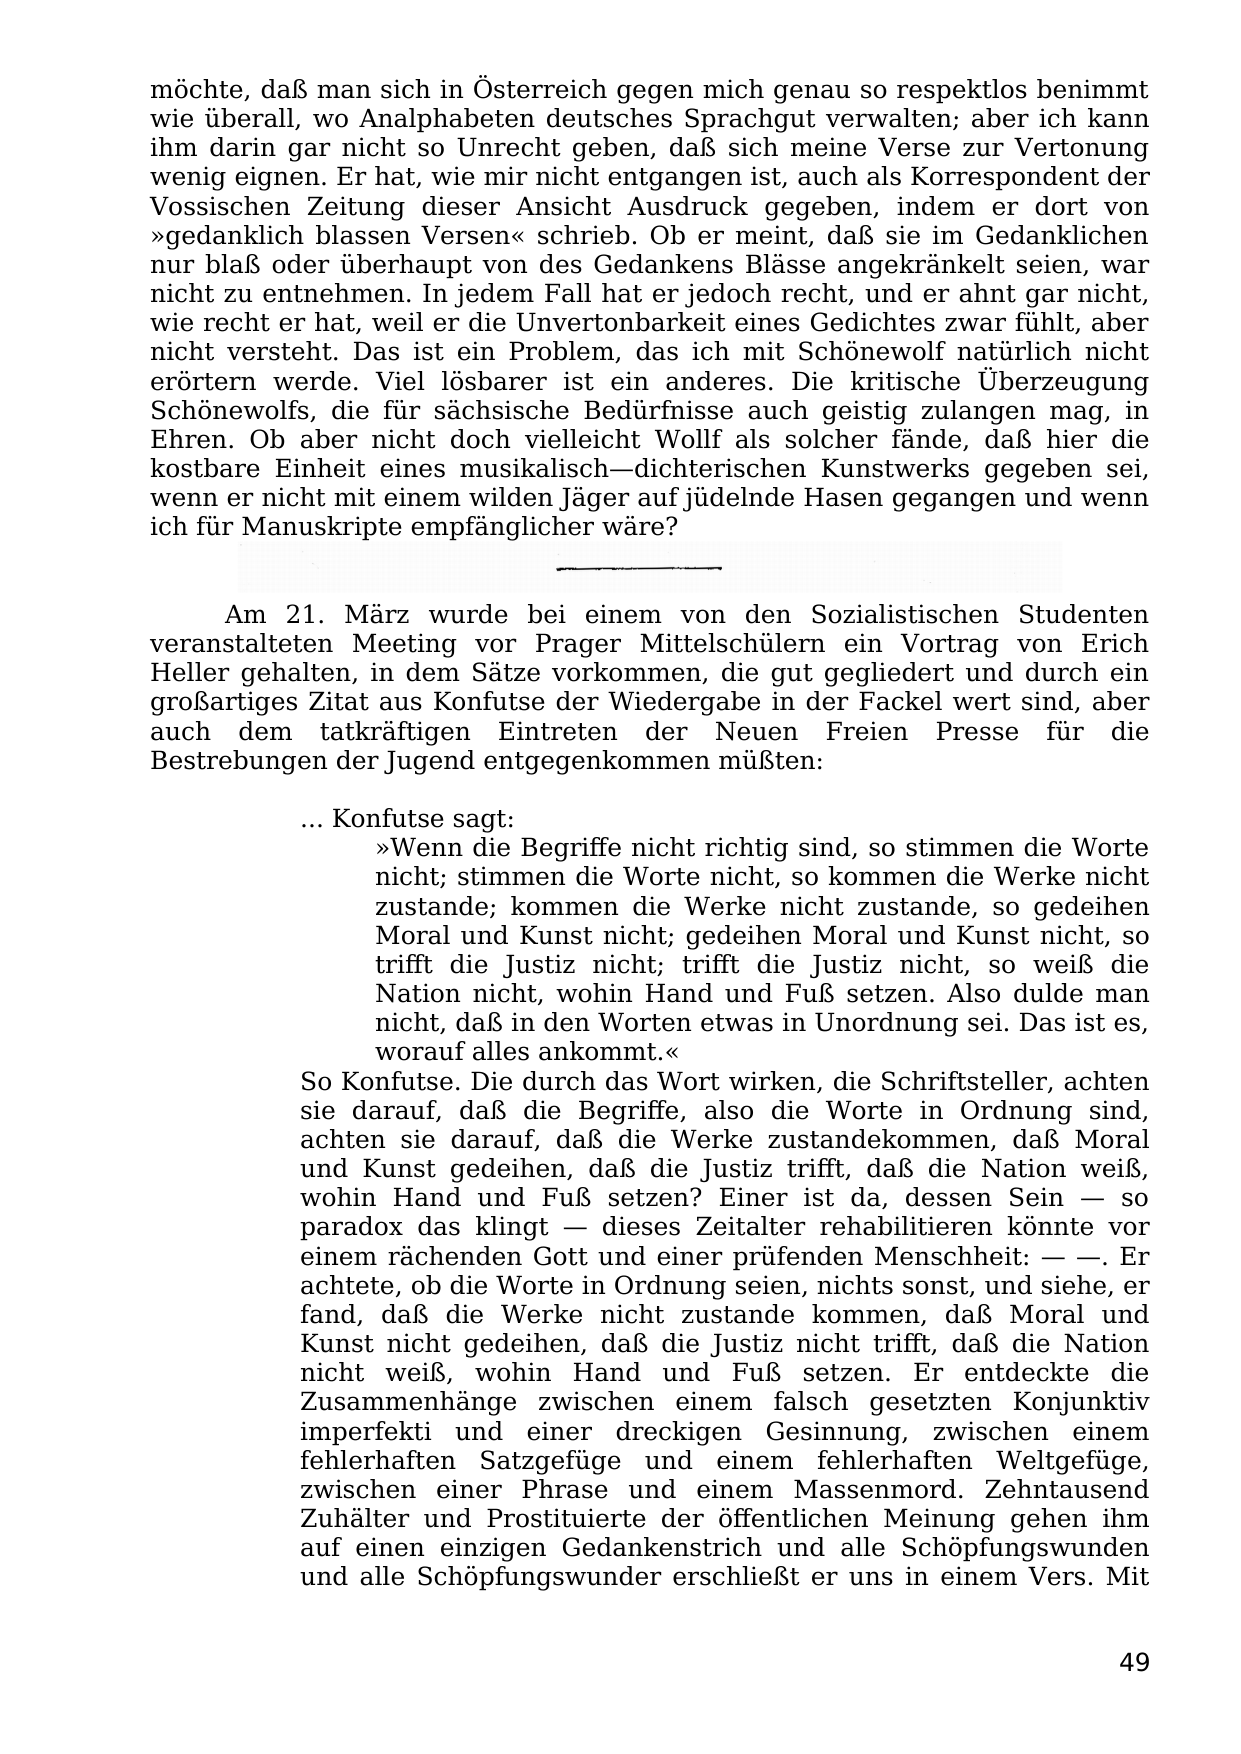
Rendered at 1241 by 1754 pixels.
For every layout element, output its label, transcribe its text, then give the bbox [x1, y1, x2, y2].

text So Konfutse. Die durch das Wort wirken, die Schriftsteller, achten sie darauf, daß die Begriffe, also die Worte in Ordnung sind, achten sie darauf, daß die Werke zustandekommen, daß Moral und Kunst gedeihen, daß die Justiz trifft, daß die Nation weiß, wohin Hand und Fuß setzen? Einer ist da, dessen Sein — so paradox das klingt — dieses Zeitalter rehabilitieren könnte vor einem rächenden Gott und einer prüfenden Menschheit: — —. Er achtete, ob die Worte in Ordnung seien, nichts sonst, und siehe, er fand, daß die Werke nicht zustande kommen, daß Moral und Kunst nicht gedeihen, daß die Justiz nicht trifft, daß die Nation nicht weiß, wohin Hand und Fuß setzen. Er entdeckte die Zusammenhänge zwischen einem falsch gesetzten Konjunktiv imperfekti und einer dreckigen Gesinnung, zwischen einem fehlerhaften Satzgefüge und einem fehlerhaften Weltgefüge, zwischen einer Phrase und einem Massenmord. Zehntausend Zuhälter und Prostituierte der öffentlichen Meinung gehen ihm auf einen einzigen Gedankenstrich und alle Schöpfungswunden und alle Schöpfungswunder erschließt er uns in einem Vers. Mit [300, 1067, 1151, 1592]
text ... Konfutse sagt: [300, 804, 1151, 833]
text Am 21. März wurde bei einem von den Sozialistischen Studenten veranstalteten Meeting vor Prager Mittelschülern ein Vortrag von Erich Heller gehalten, in dem Sätze vorkommen, die gut gegliedert und durch ein großartiges Zitat aus Konfutse der Wiedergabe in der Fackel wert sind, aber auch dem tatkräftigen Eintreten der Neuen Freien Presse für die Bestrebungen der Jugend entgegenkommen müßten: [150, 542, 1151, 775]
picture [237, 541, 1063, 593]
text »Wenn die Begriffe nicht richtig sind, so stimmen die Worte nicht; stimmen die Worte nicht, so kommen die Werke nicht zustande; kommen die Werke nicht zustande, so gedeihen Moral und Kunst nicht; gedeihen Moral und Kunst nicht, so trifft die Justiz nicht; trifft die Justiz nicht, so weiß die Nation nicht, wohin Hand und Fuß setzen. Also dulde man nicht, daß in den Worten etwas in Unordnung sei. Das ist es, worauf alles ankommt.« [375, 833, 1151, 1067]
text möchte, daß man sich in Österreich gegen mich genau so respektlos benimmt wie überall, wo Analphabeten deutsches Sprachgut verwalten; aber ich kann ihm darin gar nicht so Unrecht geben, daß sich meine Verse zur Vertonung wenig eignen. Er hat, wie mir nicht entgangen ist, auch als Korrespondent der Vossischen Zeitung dieser Ansicht Ausdruck gegeben, indem er dort von »gedanklich blassen Versen« schrieb. Ob er meint, daß sie im Gedanklichen nur blaß oder überhaupt von des Gedankens Blässe angekränkelt seien, war nicht zu entnehmen. In jedem Fall hat er jedoch recht, und er ahnt gar nicht, wie recht er hat, weil er die Unvertonbarkeit eines Gedichtes zwar fühlt, aber nicht versteht. Das ist ein Problem, das ich mit Schönewolf natürlich nicht erörtern werde. Viel lösbarer ist ein anderes. Die kritische Überzeugung Schönewolfs, die für sächsische Bedürfnisse auch geistig zulangen mag, in Ehren. Ob aber nicht doch vielleicht Wollf als solcher fände, daß hier die kostbare Einheit eines musikalisch—dichterischen Kunstwerks gegeben sei, wenn er nicht mit einem wilden Jäger auf jüdelnde Hasen gegangen und wenn ich für Manuskripte empfänglicher wäre? [150, 75, 1151, 542]
